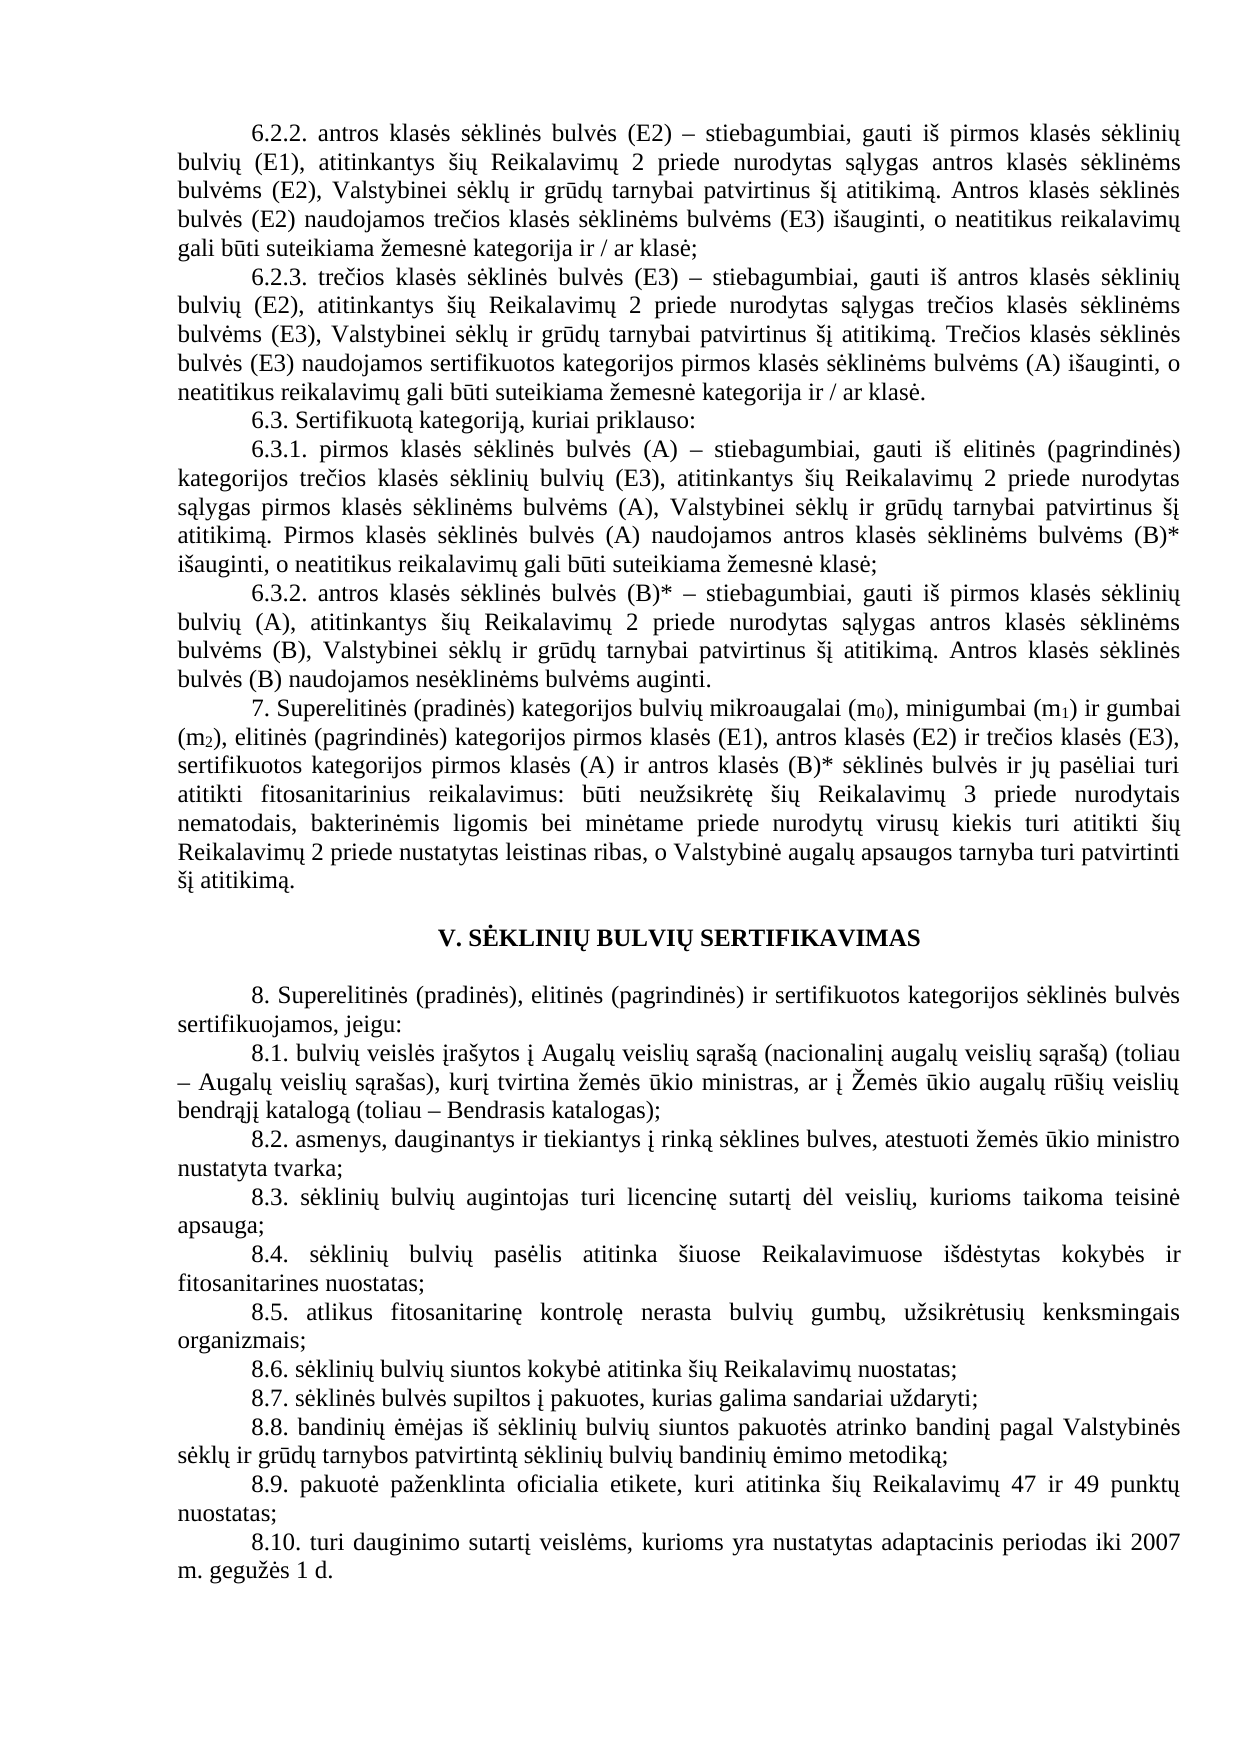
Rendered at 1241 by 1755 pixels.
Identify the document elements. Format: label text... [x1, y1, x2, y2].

text 8.1. bulvių veislės įrašytos į Augalų veislių sąrašą (nacionalinį augalų veislių sąrašą) (toliau – Augalų veislių sąrašas), kurį tvirtina žemės ūkio ministras, ar į Žemės ūkio augalų rūšių veislių bendrąjį katalogą (toliau – Bendrasis katalogas); [177, 1038, 1181, 1124]
text 8.9. pakuotė paženklinta oficialia etikete, kuri atitinka šių Reikalavimų 47 ir 49 punktų nuostatas; [177, 1469, 1181, 1527]
text 8.6. sėklinių bulvių siuntos kokybė atitinka šių Reikalavimų nuostatas; [177, 1354, 1181, 1383]
text 6.2.3. trečios klasės sėklinės bulvės (E3) – stiebagumbiai, gauti iš antros klasės sėklinių bulvių (E2), atitinkantys šių Reikalavimų 2 priede nurodytas sąlygas trečios klasės sėklinėms bulvėms (E3), Valstybinei sėklų ir grūdų tarnybai patvirtinus šį atitikimą. Trečios klasės sėklinės bulvės (E3) naudojamos sertifikuotos kategorijos pirmos klasės sėklinėms bulvėms (A) išauginti, o neatitikus reikalavimų gali būti suteikiama žemesnė kategorija ir / ar klasė. [177, 262, 1181, 406]
text 8.2. asmenys, dauginantys ir tiekiantys į rinką sėklines bulves, atestuoti žemės ūkio ministro nustatyta tvarka; [177, 1124, 1181, 1182]
text 6.3.1. pirmos klasės sėklinės bulvės (A) – stiebagumbiai, gauti iš elitinės (pagrindinės) kategorijos trečios klasės sėklinių bulvių (E3), atitinkantys šių Reikalavimų 2 priede nurodytas sąlygas pirmos klasės sėklinėms bulvėms (A), Valstybinei sėklų ir grūdų tarnybai patvirtinus šį atitikimą. Pirmos klasės sėklinės bulvės (A) naudojamos antros klasės sėklinėms bulvėms (B)* išauginti, o neatitikus reikalavimų gali būti suteikiama žemesnė klasė; [177, 434, 1181, 578]
text 8.3. sėklinių bulvių augintojas turi licencinę sutartį dėl veislių, kurioms taikoma teisinė apsauga; [177, 1182, 1181, 1239]
text V. SĖKLINIŲ BULVIŲ SERTIFIKAVIMAS [177, 923, 1181, 952]
text 6.2.2. antros klasės sėklinės bulvės (E2) – stiebagumbiai, gauti iš pirmos klasės sėklinių bulvių (E1), atitinkantys šių Reikalavimų 2 priede nurodytas sąlygas antros klasės sėklinėms bulvėms (E2), Valstybinei sėklų ir grūdų tarnybai patvirtinus šį atitikimą. Antros klasės sėklinės bulvės (E2) naudojamos trečios klasės sėklinėms bulvėms (E3) išauginti, o neatitikus reikalavimų gali būti suteikiama žemesnė kategorija ir / ar klasė; [177, 118, 1181, 262]
text 6.3.2. antros klasės sėklinės bulvės (B)* – stiebagumbiai, gauti iš pirmos klasės sėklinių bulvių (A), atitinkantys šių Reikalavimų 2 priede nurodytas sąlygas antros klasės sėklinėms bulvėms (B), Valstybinei sėklų ir grūdų tarnybai patvirtinus šį atitikimą. Antros klasės sėklinės bulvės (B) naudojamos nesėklinėms bulvėms auginti. [177, 578, 1181, 693]
text 8. Superelitinės (pradinės), elitinės (pagrindinės) ir sertifikuotos kategorijos sėklinės bulvės sertifikuojamos, jeigu: [177, 981, 1181, 1038]
text 6.3. Sertifikuotą kategoriją, kuriai priklauso: [177, 406, 1181, 434]
text 8.4. sėklinių bulvių pasėlis atitinka šiuose Reikalavimuose išdėstytas kokybės ir fitosanitarines nuostatas; [177, 1239, 1181, 1297]
text 8.5. atlikus fitosanitarinę kontrolę nerasta bulvių gumbų, užsikrėtusių kenksmingais organizmais; [177, 1297, 1181, 1354]
text 8.8. bandinių ėmėjas iš sėklinių bulvių siuntos pakuotės atrinko bandinį pagal Valstybinės sėklų ir grūdų tarnybos patvirtintą sėklinių bulvių bandinių ėmimo metodiką; [177, 1412, 1181, 1469]
text 7. Superelitinės (pradinės) kategorijos bulvių mikroaugalai (m0), minigumbai (m1) ir gumbai (m2), elitinės (pagrindinės) kategorijos pirmos klasės (E1), antros klasės (E2) ir trečios klasės (E3), sertifikuotos kategorijos pirmos klasės (A) ir antros klasės (B)* sėklinės bulvės ir jų pasėliai turi atitikti fitosanitarinius reikalavimus: būti neužsikrėtę šių Reikalavimų 3 priede nurodytais nematodais, bakterinėmis ligomis bei minėtame priede nurodytų virusų kiekis turi atitikti šių Reikalavimų 2 priede nustatytas leistinas ribas, o Valstybinė augalų apsaugos tarnyba turi patvirtinti šį atitikimą. [177, 693, 1181, 894]
text 8.10. turi dauginimo sutartį veislėms, kurioms yra nustatytas adaptacinis periodas iki 2007 m. gegužės 1 d. [177, 1527, 1181, 1584]
text 8.7. sėklinės bulvės supiltos į pakuotes, kurias galima sandariai uždaryti; [177, 1383, 1181, 1412]
